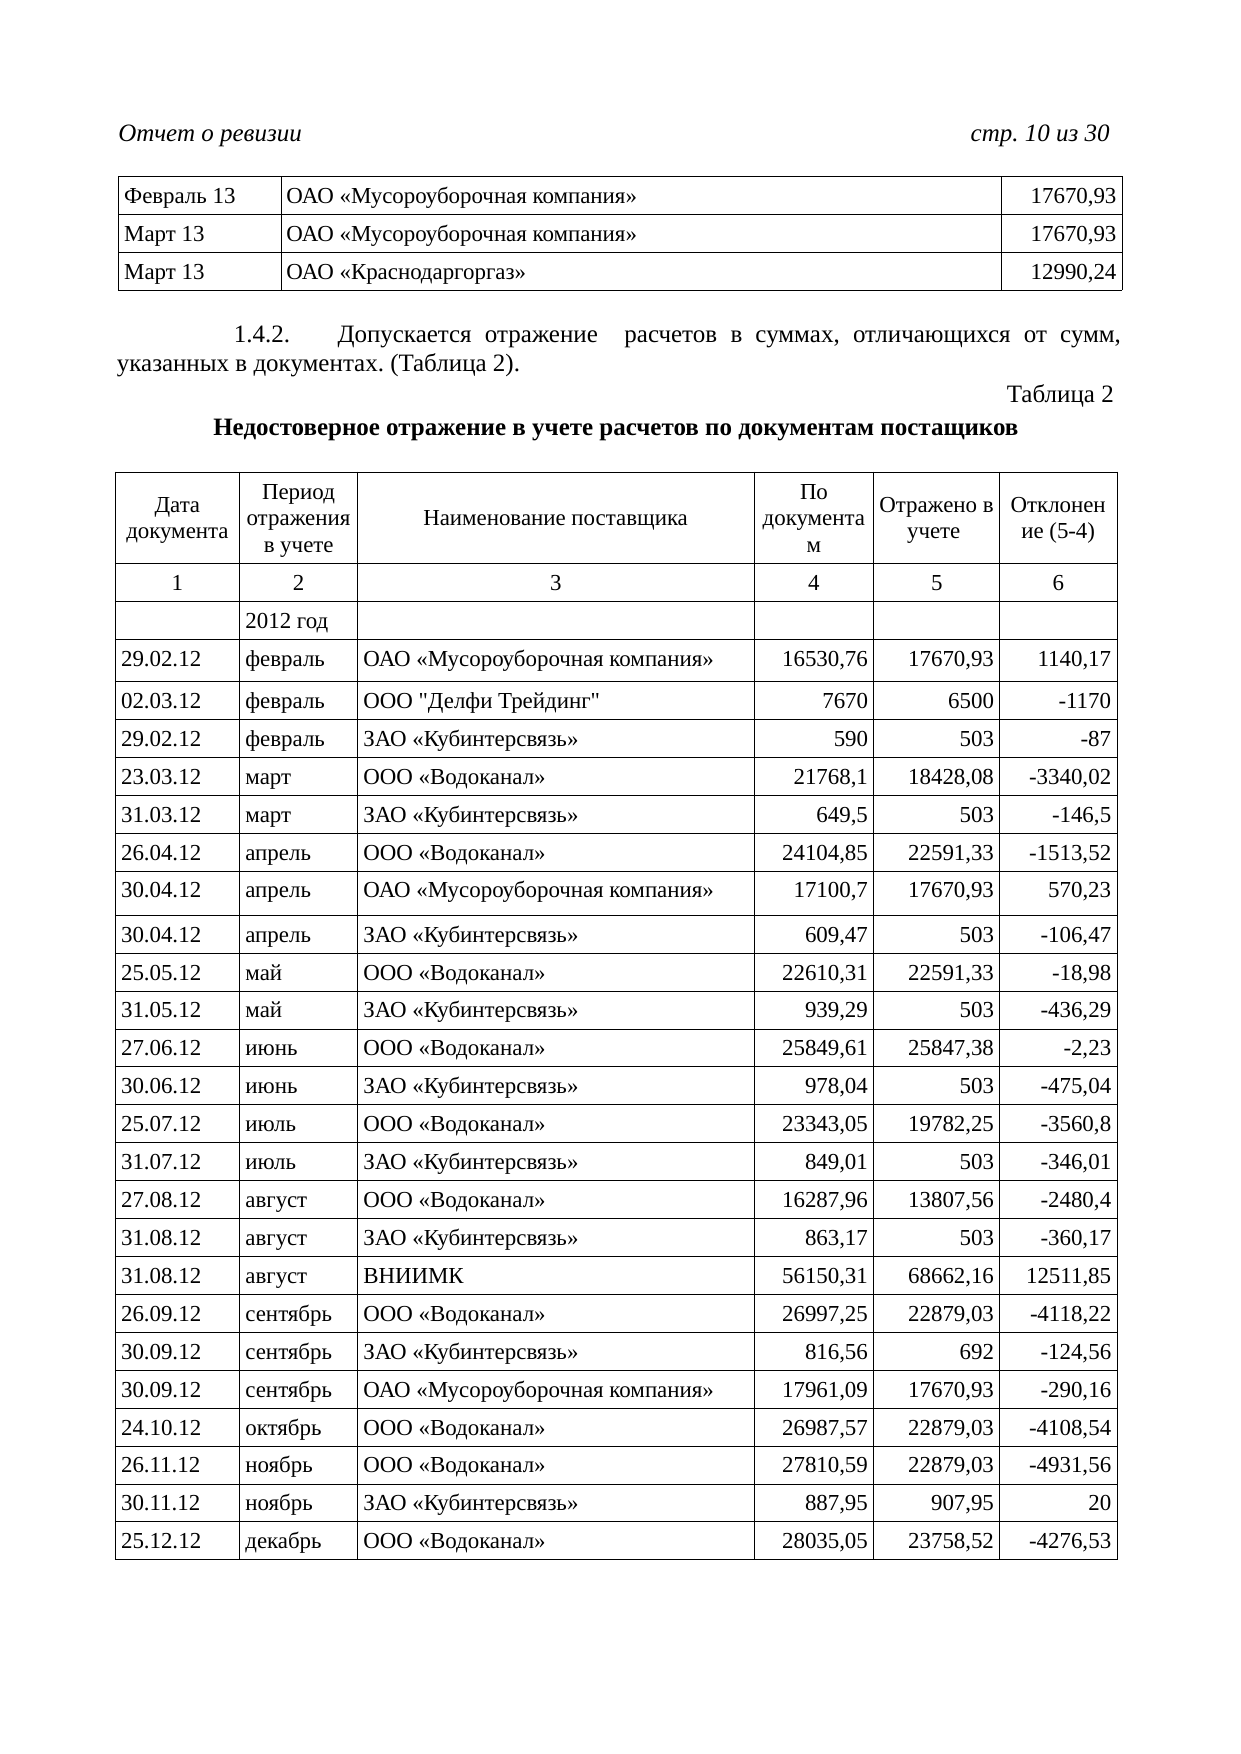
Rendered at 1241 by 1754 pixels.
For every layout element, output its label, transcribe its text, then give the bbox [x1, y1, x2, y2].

table_cell февраль [240, 640, 357, 681]
table_cell 503 [874, 916, 999, 953]
table_cell 26987,57 [755, 1409, 873, 1446]
table_cell 30.04.12 [116, 916, 239, 953]
table_cell [358, 602, 754, 639]
table_cell 503 [874, 992, 999, 1028]
table_cell сентябрь [240, 1333, 357, 1370]
table_cell -4118,22 [1000, 1295, 1117, 1332]
table_cell 17670,93 [1002, 177, 1122, 214]
table_cell 503 [874, 1143, 999, 1180]
table_cell [239, 443, 357, 472]
table_cell ЗАО «Кубинтерсвязь» [358, 796, 754, 833]
table_cell ООО «Водоканал» [358, 1181, 754, 1218]
table_cell 5 [874, 564, 999, 601]
table_cell июль [240, 1143, 357, 1180]
table_cell 816,56 [755, 1333, 873, 1370]
table_cell 17670,93 [874, 640, 999, 681]
table_cell ВНИИМК [358, 1257, 754, 1294]
table_cell -360,17 [1000, 1219, 1117, 1256]
table_header [239, 376, 357, 410]
table_cell 26.04.12 [116, 834, 239, 871]
table_cell июнь [240, 1067, 357, 1104]
table_cell 609,47 [755, 916, 873, 953]
table_cell 31.03.12 [116, 796, 239, 833]
table_cell ЗАО «Кубинтерсвязь» [358, 1219, 754, 1256]
table_cell Недостоверное отражение в учете расчетов по документам постащиков [115, 410, 1117, 443]
table_cell -4108,54 [1000, 1409, 1117, 1446]
table_cell март [240, 796, 357, 833]
table_cell 27810,59 [755, 1447, 873, 1483]
table_cell 30.11.12 [116, 1485, 239, 1521]
table_cell ЗАО «Кубинтерсвязь» [358, 1485, 754, 1521]
table_cell ОАО «Мусороуборочная компания» [282, 215, 1001, 252]
table_cell ООО «Водоканал» [358, 758, 754, 795]
table_cell 30.04.12 [116, 872, 239, 915]
table_cell 17670,93 [874, 872, 999, 915]
table_cell 503 [874, 1219, 999, 1256]
table_cell Март 13 [119, 215, 281, 252]
table_cell ОАО «Краснодаргоргаз» [282, 253, 1001, 290]
table_cell 939,29 [755, 992, 873, 1028]
table_cell -2,23 [1000, 1030, 1117, 1066]
table_cell 22879,03 [874, 1447, 999, 1483]
table_cell 649,5 [755, 796, 873, 833]
table_cell 30.06.12 [116, 1067, 239, 1104]
table_cell 25847,38 [874, 1030, 999, 1066]
table_cell -436,29 [1000, 992, 1117, 1028]
table_cell 18428,08 [874, 758, 999, 795]
table_header [115, 376, 239, 410]
table_header Таблица 2 [874, 376, 1117, 410]
table_cell 22591,33 [874, 954, 999, 991]
table_cell ОАО «Мусороуборочная компания» [358, 640, 754, 681]
table_cell -4276,53 [1000, 1522, 1117, 1559]
table_cell август [240, 1219, 357, 1256]
table_cell 887,95 [755, 1485, 873, 1521]
table_cell 849,01 [755, 1143, 873, 1180]
table_cell 22591,33 [874, 834, 999, 871]
table_cell ООО "Делфи Трейдинг" [358, 682, 754, 719]
table_cell ЗАО «Кубинтерсвязь» [358, 916, 754, 953]
table_cell ООО «Водоканал» [358, 1030, 754, 1066]
table_cell 6500 [874, 682, 999, 719]
table_cell 4 [755, 564, 873, 601]
table_cell 17670,93 [1002, 215, 1122, 252]
table_cell -290,16 [1000, 1371, 1117, 1408]
table_cell 23758,52 [874, 1522, 999, 1559]
table_cell 1140,17 [1000, 640, 1117, 681]
table_cell 692 [874, 1333, 999, 1370]
table_cell ЗАО «Кубинтерсвязь» [358, 992, 754, 1028]
table_cell 570,23 [1000, 872, 1117, 915]
table_cell июль [240, 1105, 357, 1142]
table_cell ООО «Водоканал» [358, 834, 754, 871]
table_cell декабрь [240, 1522, 357, 1559]
table_cell март [240, 758, 357, 795]
table_cell август [240, 1257, 357, 1294]
table_cell 23.03.12 [116, 758, 239, 795]
table_cell ЗАО «Кубинтерсвязь» [358, 1333, 754, 1370]
table_cell 28035,05 [755, 1522, 873, 1559]
table_cell -2480,4 [1000, 1181, 1117, 1218]
table_cell [874, 443, 999, 472]
table_cell ЗАО «Кубинтерсвязь» [358, 1143, 754, 1180]
table_cell 24104,85 [755, 834, 873, 871]
table_cell 25.12.12 [116, 1522, 239, 1559]
table_cell февраль [240, 720, 357, 757]
table_cell По документам [755, 473, 873, 563]
table_cell -124,56 [1000, 1333, 1117, 1370]
table_cell 31.07.12 [116, 1143, 239, 1180]
table_cell 12990,24 [1002, 253, 1122, 290]
table_cell 27.06.12 [116, 1030, 239, 1066]
table_cell ООО «Водоканал» [358, 1105, 754, 1142]
table_cell ОАО «Мусороуборочная компания» [358, 872, 754, 915]
table_cell 68662,16 [874, 1257, 999, 1294]
table_cell 978,04 [755, 1067, 873, 1104]
table_cell ноябрь [240, 1485, 357, 1521]
table_cell ООО «Водоканал» [358, 954, 754, 991]
table_cell 2 [240, 564, 357, 601]
table_cell [754, 443, 873, 472]
table_cell [755, 602, 873, 639]
table_cell 31.08.12 [116, 1219, 239, 1256]
table_cell 16530,76 [755, 640, 873, 681]
table_cell [874, 602, 999, 639]
table_cell 20 [1000, 1485, 1117, 1521]
table_cell 22610,31 [755, 954, 873, 991]
table_cell 23343,05 [755, 1105, 873, 1142]
table_cell 29.02.12 [116, 640, 239, 681]
table_cell 863,17 [755, 1219, 873, 1256]
table_cell -1513,52 [1000, 834, 1117, 871]
table_cell 13807,56 [874, 1181, 999, 1218]
table_cell -3340,02 [1000, 758, 1117, 795]
table_cell -18,98 [1000, 954, 1117, 991]
table_cell ООО «Водоканал» [358, 1295, 754, 1332]
table_cell май [240, 954, 357, 991]
table_cell Март 13 [119, 253, 281, 290]
table_cell 02.03.12 [116, 682, 239, 719]
table_header [357, 376, 754, 410]
table_cell 24.10.12 [116, 1409, 239, 1446]
table_cell 30.09.12 [116, 1371, 239, 1408]
table_cell [116, 602, 239, 639]
table_cell 19782,25 [874, 1105, 999, 1142]
table_cell ОАО «Мусороуборочная компания» [358, 1371, 754, 1408]
table_cell [1000, 602, 1117, 639]
table_cell ОАО «Мусороуборочная компания» [282, 177, 1001, 214]
table_cell 590 [755, 720, 873, 757]
table_cell 22879,03 [874, 1409, 999, 1446]
table_cell ООО «Водоканал» [358, 1409, 754, 1446]
table_cell Дата документа [116, 473, 239, 563]
table_cell 56150,31 [755, 1257, 873, 1294]
table_cell 31.05.12 [116, 992, 239, 1028]
table_cell 31.08.12 [116, 1257, 239, 1294]
table_cell Февраль 13 [119, 177, 281, 214]
table_cell 27.08.12 [116, 1181, 239, 1218]
table_cell май [240, 992, 357, 1028]
table_cell Отклонение (5-4) [1000, 473, 1117, 563]
table_cell -146,5 [1000, 796, 1117, 833]
table_cell 6 [1000, 564, 1117, 601]
table_cell 3 [358, 564, 754, 601]
table_cell 21768,1 [755, 758, 873, 795]
table_cell февраль [240, 682, 357, 719]
table_cell 1 [116, 564, 239, 601]
table_cell 503 [874, 720, 999, 757]
table_cell 30.09.12 [116, 1333, 239, 1370]
table_cell 25.05.12 [116, 954, 239, 991]
table_cell 26.11.12 [116, 1447, 239, 1483]
table_cell ООО «Водоканал» [358, 1522, 754, 1559]
table_cell ЗАО «Кубинтерсвязь» [358, 720, 754, 757]
table_cell апрель [240, 872, 357, 915]
table_cell -106,47 [1000, 916, 1117, 953]
table_cell апрель [240, 834, 357, 871]
table_cell 503 [874, 796, 999, 833]
table_cell сентябрь [240, 1371, 357, 1408]
table_header [754, 376, 873, 410]
table_cell -346,01 [1000, 1143, 1117, 1180]
table_cell сентябрь [240, 1295, 357, 1332]
table_cell 12511,85 [1000, 1257, 1117, 1294]
table_cell -475,04 [1000, 1067, 1117, 1104]
table_cell апрель [240, 916, 357, 953]
table_cell Отражено в учете [874, 473, 999, 563]
table_cell июнь [240, 1030, 357, 1066]
table_cell -4931,56 [1000, 1447, 1117, 1483]
table_cell 25849,61 [755, 1030, 873, 1066]
table_cell [357, 443, 754, 472]
table_cell август [240, 1181, 357, 1218]
table_cell -87 [1000, 720, 1117, 757]
table_cell 26997,25 [755, 1295, 873, 1332]
table_cell 17670,93 [874, 1371, 999, 1408]
table_cell ООО «Водоканал» [358, 1447, 754, 1483]
list Допускается отражение расчетов в суммах, отличающихся от сумм, указанных в документах. (Таблица 2). [117, 319, 1122, 376]
table_cell 907,95 [874, 1485, 999, 1521]
table_cell 17100,7 [755, 872, 873, 915]
table_cell -1170 [1000, 682, 1117, 719]
table_cell 25.07.12 [116, 1105, 239, 1142]
table_cell ЗАО «Кубинтерсвязь» [358, 1067, 754, 1104]
table_cell 29.02.12 [116, 720, 239, 757]
table_cell [999, 443, 1117, 472]
table_cell 26.09.12 [116, 1295, 239, 1332]
table_cell 7670 [755, 682, 873, 719]
table_cell октябрь [240, 1409, 357, 1446]
table_cell 503 [874, 1067, 999, 1104]
table_cell [115, 443, 239, 472]
table_cell Наименование поставщика [358, 473, 754, 563]
table_cell 22879,03 [874, 1295, 999, 1332]
table_cell 17961,09 [755, 1371, 873, 1408]
table_cell Период отражения в учете [240, 473, 357, 563]
table_cell 16287,96 [755, 1181, 873, 1218]
table_cell -3560,8 [1000, 1105, 1117, 1142]
table_cell 2012 год [240, 602, 357, 639]
table_cell ноябрь [240, 1447, 357, 1483]
